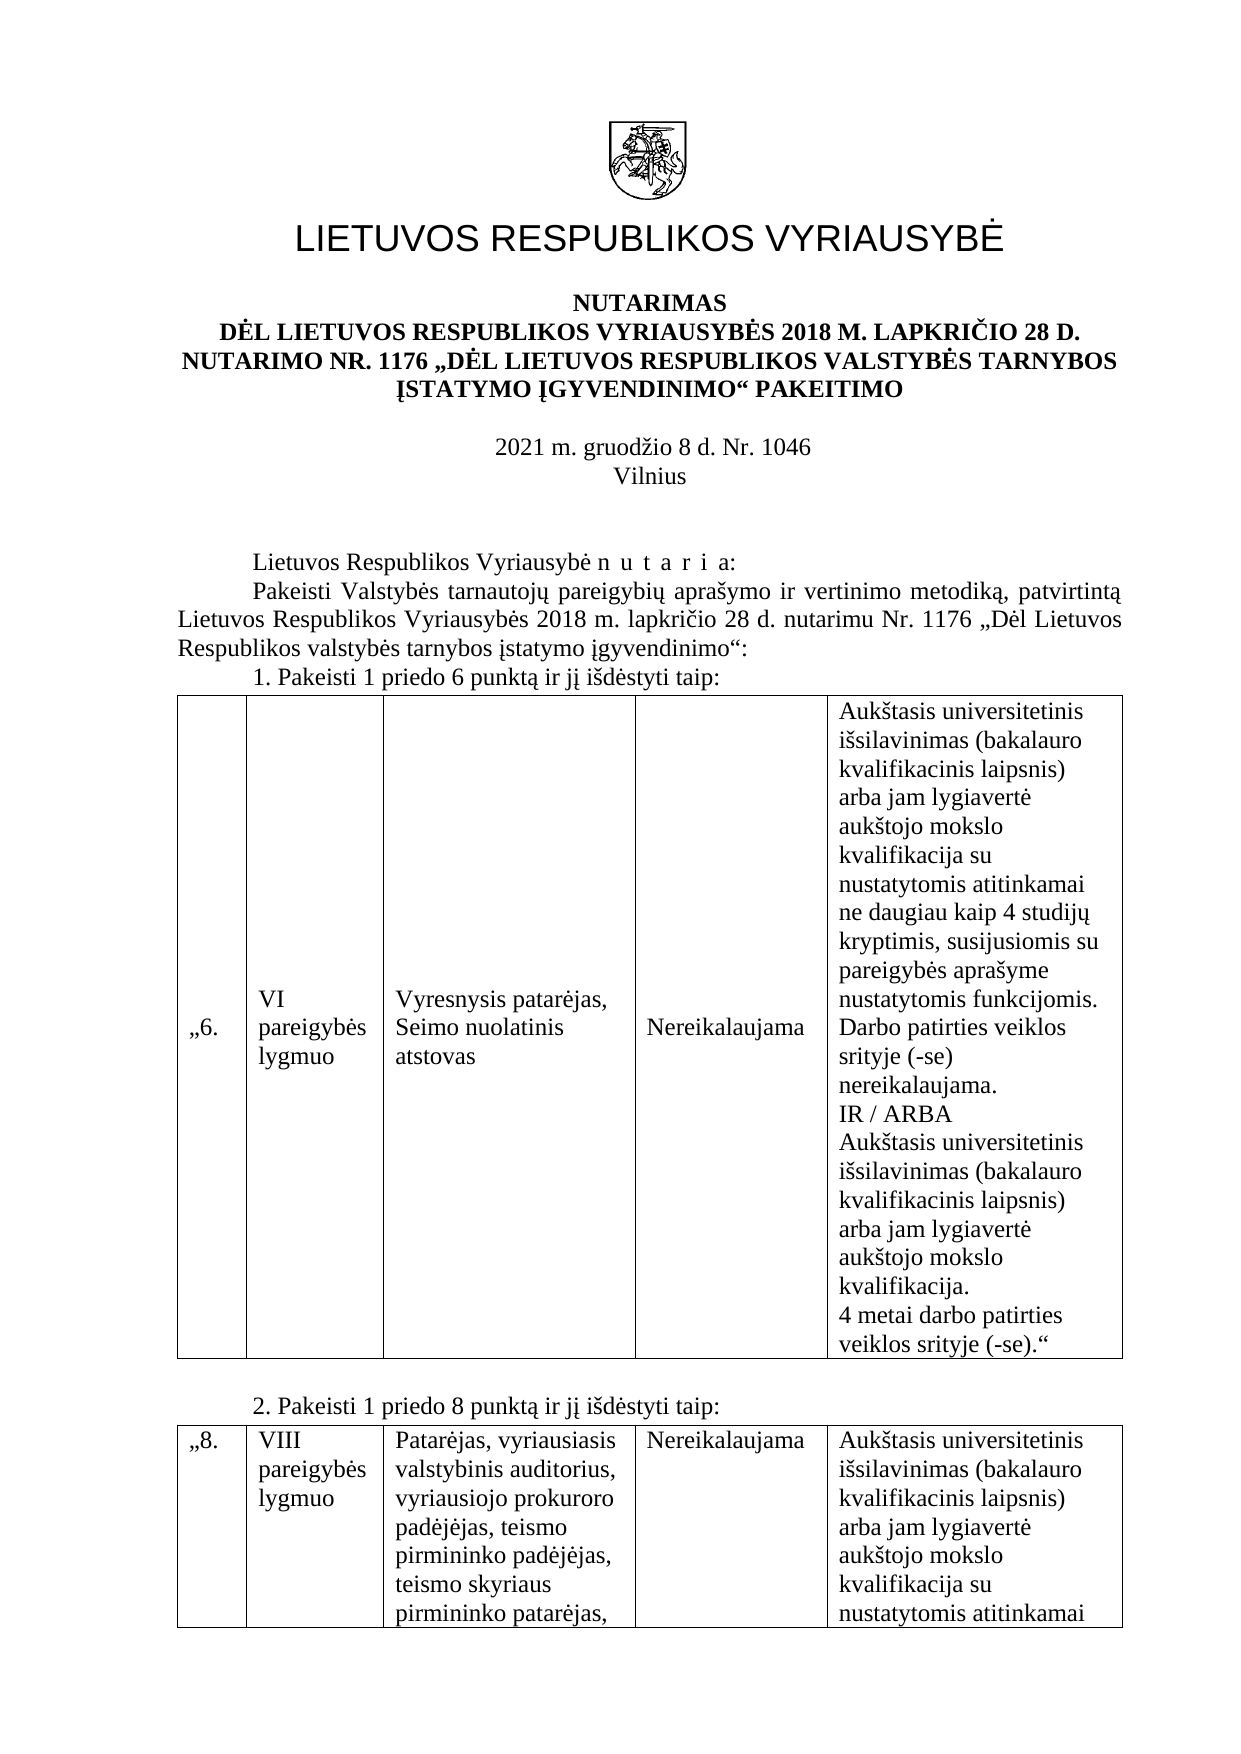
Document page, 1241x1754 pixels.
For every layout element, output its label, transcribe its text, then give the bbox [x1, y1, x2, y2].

table_header Aukštasis universitetinis išsilavinimas (bakalauro kvalifikacinis laipsnis) arba jam lygiavertė aukštojo mokslo kvalifikacija su nustatytomis atitinkamai ne daugiau kaip 4 studijų kryptimis, susijusiomis su pareigybės aprašyme nustatytomis funkcijomis. Darbo patirties veiklos srityje (-se) nereikalaujama. IR / ARBA Aukštasis universitetinis išsilavinimas (bakalauro kvalifikacinis laipsnis) arba jam lygiavertė aukštojo mokslo kvalifikacija. 4 metai darbo patirties veiklos srityje (-se).“ [828, 696, 1122, 1357]
text Lietuvos Respublikos Vyriausybė [177, 216, 1122, 259]
table_header Nereikalaujama [636, 696, 827, 1357]
table_header Patarėjas, vyriausiasis valstybinis auditorius, vyriausiojo prokuroro padėjėjas, teismo pirmininko padėjėjas, teismo skyriaus pirmininko patarėjas, [384, 1426, 635, 1627]
text nutarimas [177, 288, 1122, 317]
text Pakeisti Valstybės tarnautojų pareigybių aprašymo ir vertinimo metodiką, patvirtintą Lietuvos Respublikos Vyriausybės 2018 m. lapkričio 28 d. nutarimu Nr. 1176 „Dėl Lietuvos Respublikos valstybės tarnybos įstatymo įgyvendinimo“: [177, 576, 1122, 662]
text 1. Pakeisti 1 priedo 6 punktą ir jį išdėstyti taip: [177, 662, 1122, 691]
table_header VI pareigybės lygmuo [247, 696, 383, 1357]
table_header VIII pareigybės lygmuo [247, 1426, 383, 1627]
text 2. Pakeisti 1 priedo 8 punktą ir jį išdėstyti taip: [177, 1391, 1122, 1420]
table_header Nereikalaujama [636, 1426, 827, 1627]
text Vilnius [177, 461, 1122, 489]
table_header Vyresnysis patarėjas, Seimo nuolatinis atstovas [384, 696, 635, 1357]
text DĖL LIETUVOS RESPUBLIKOS VYRIAUSYBĖS 2018 M. LAPKRIČIO 28 D. NUTARIMO NR. 1176 „DĖL LIETUVOS RESPUBLIKOS VALSTYBĖS TARNYBOS ĮSTATYMO ĮGYVENDINIMO“ PAKEITIMO [177, 317, 1122, 403]
table_header Aukštasis universitetinis išsilavinimas (bakalauro kvalifikacinis laipsnis) arba jam lygiavertė aukštojo mokslo kvalifikacija su nustatytomis atitinkamai [828, 1426, 1122, 1627]
table_header „6. [178, 696, 246, 1357]
text Lietuvos Respublikos Vyriausybė nutaria: [177, 547, 1122, 576]
table_header „8. [178, 1426, 246, 1627]
text 2021 m. gruodžio 8 d. Nr. 1046 [177, 432, 1122, 461]
